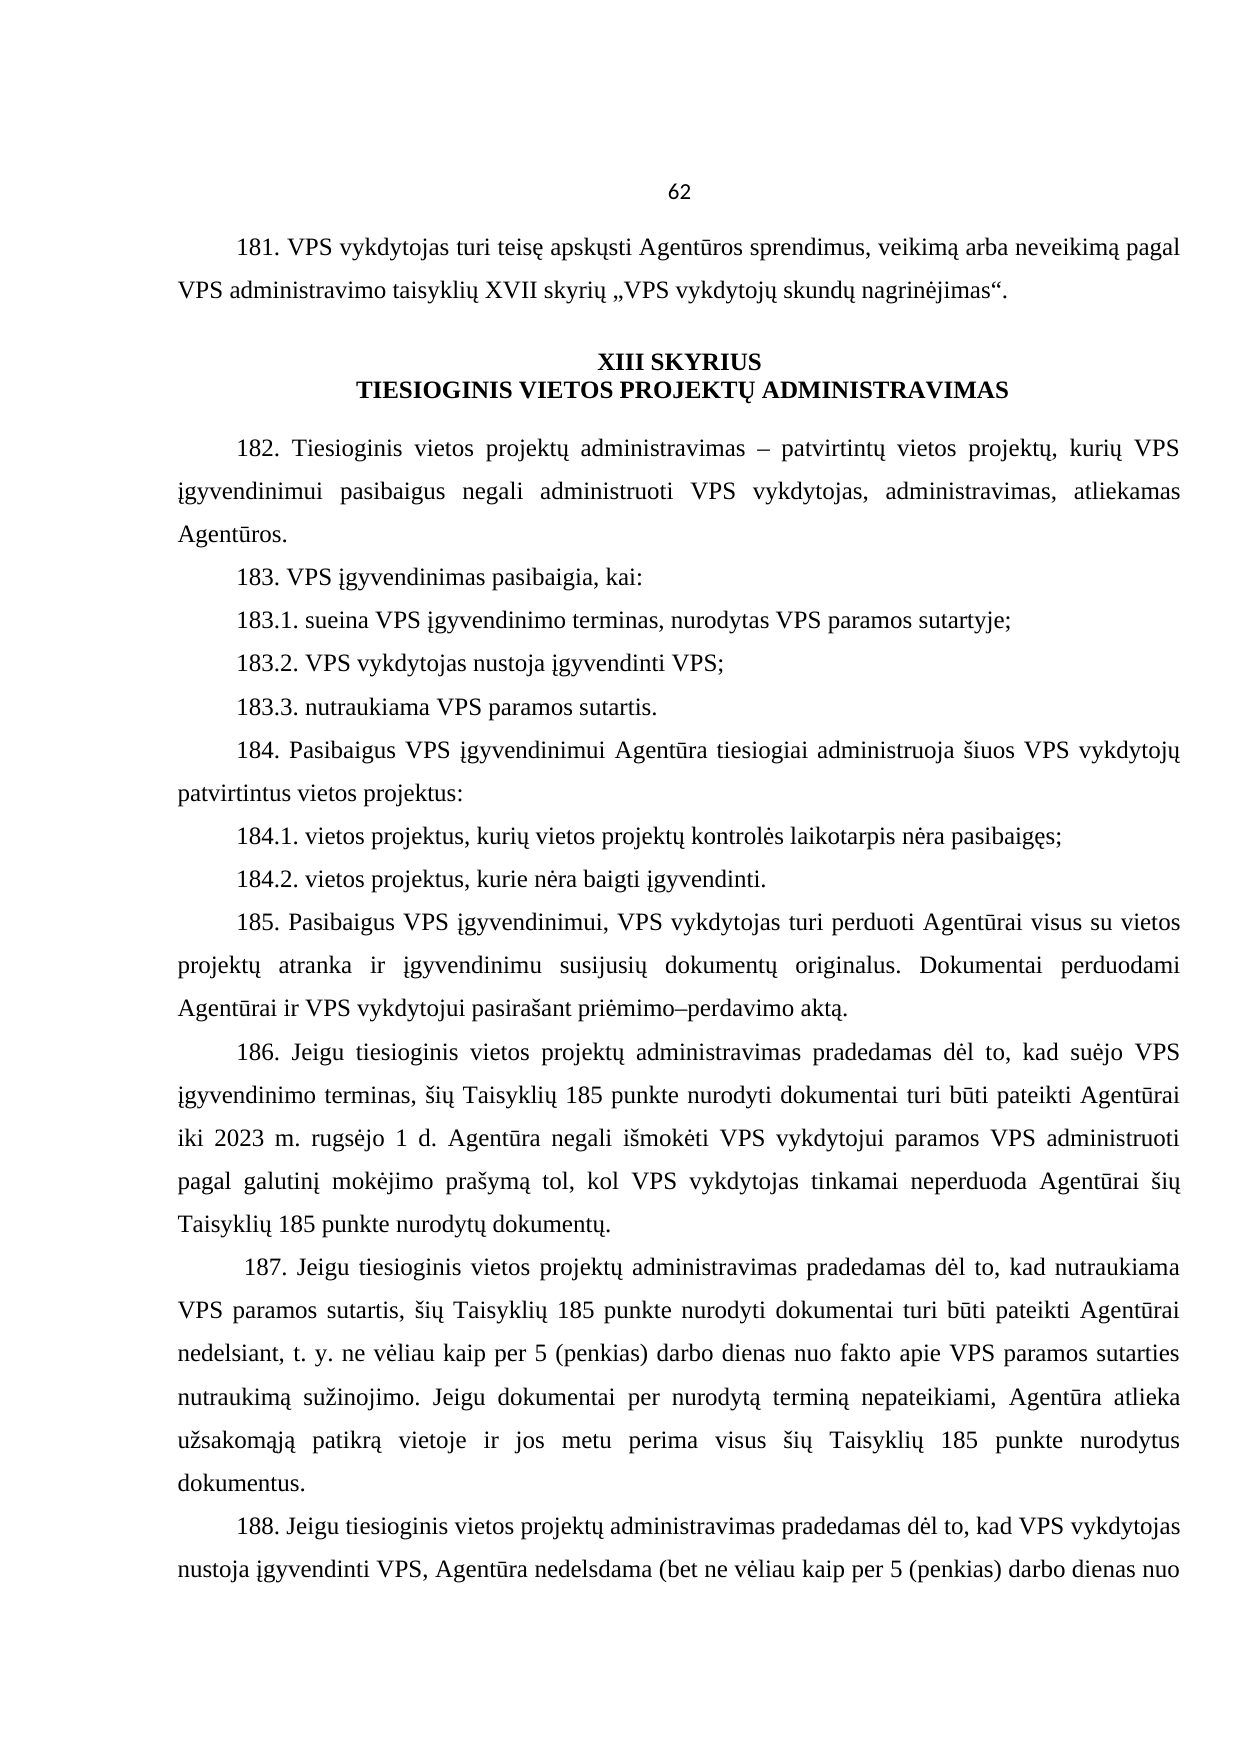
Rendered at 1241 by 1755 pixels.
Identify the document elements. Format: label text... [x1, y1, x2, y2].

text 183.3. nutraukiama VPS paramos sutartis. [177, 692, 1181, 720]
text 185. Pasibaigus VPS įgyvendinimui, VPS vykdytojas turi perduoti Agentūrai visus su vietos projektų atranka ir įgyvendinimu susijusių dokumentų originalus. Dokumentai perduodami Agentūrai ir VPS vykdytojui pasirašant priėmimo–perdavimo aktą. [177, 907, 1181, 1022]
text Tiesioginis vietos projektų administravimas [177, 375, 1181, 404]
text XIII SKYRIUS [177, 347, 1181, 375]
text 188. Jeigu tiesioginis vietos projektų administravimas pradedamas dėl to, kad VPS vykdytojas nustoja įgyvendinti VPS, Agentūra nedelsdama (bet ne vėliau kaip per 5 (penkias) darbo dienas nuo [177, 1511, 1181, 1583]
text 184. Pasibaigus VPS įgyvendinimui Agentūra tiesiogiai administruoja šiuos VPS vykdytojų patvirtintus vietos projektus: [177, 735, 1181, 807]
text 186. Jeigu tiesioginis vietos projektų administravimas pradedamas dėl to, kad suėjo VPS įgyvendinimo terminas, šių Taisyklių 185 punkte nurodyti dokumentai turi būti pateikti Agentūrai iki 2023 m. rugsėjo 1 d. Agentūra negali išmokėti VPS vykdytojui paramos VPS administruoti pagal galutinį mokėjimo prašymą tol, kol VPS vykdytojas tinkamai neperduoda Agentūrai šių Taisyklių 185 punkte nurodytų dokumentų. [177, 1037, 1181, 1238]
text 183.1. sueina VPS įgyvendinimo terminas, nurodytas VPS paramos sutartyje; [177, 605, 1181, 634]
text 184.2. vietos projektus, kurie nėra baigti įgyvendinti. [177, 864, 1181, 893]
text 182. Tiesioginis vietos projektų administravimas – patvirtintų vietos projektų, kurių VPS įgyvendinimui pasibaigus negali administruoti VPS vykdytojas, administravimas, atliekamas Agentūros. [177, 433, 1181, 548]
text 184.1. vietos projektus, kurių vietos projektų kontrolės laikotarpis nėra pasibaigęs; [177, 821, 1181, 850]
text 183. VPS įgyvendinimas pasibaigia, kai: [177, 562, 1181, 591]
text 187. Jeigu tiesioginis vietos projektų administravimas pradedamas dėl to, kad nutraukiama VPS paramos sutartis, šių Taisyklių 185 punkte nurodyti dokumentai turi būti pateikti Agentūrai nedelsiant, t. y. ne vėliau kaip per 5 (penkias) darbo dienas nuo fakto apie VPS paramos sutarties nutraukimą sužinojimo. Jeigu dokumentai per nurodytą terminą nepateikiami, Agentūra atlieka užsakomąją patikrą vietoje ir jos metu perima visus šių Taisyklių 185 punkte nurodytus dokumentus. [177, 1252, 1181, 1497]
text 181. VPS vykdytojas turi teisę apskųsti Agentūros sprendimus, veikimą arba neveikimą pagal VPS administravimo taisyklių XVII skyrių „VPS vykdytojų skundų nagrinėjimas“. [177, 232, 1181, 303]
text 183.2. VPS vykdytojas nustoja įgyvendinti VPS; [177, 648, 1181, 677]
